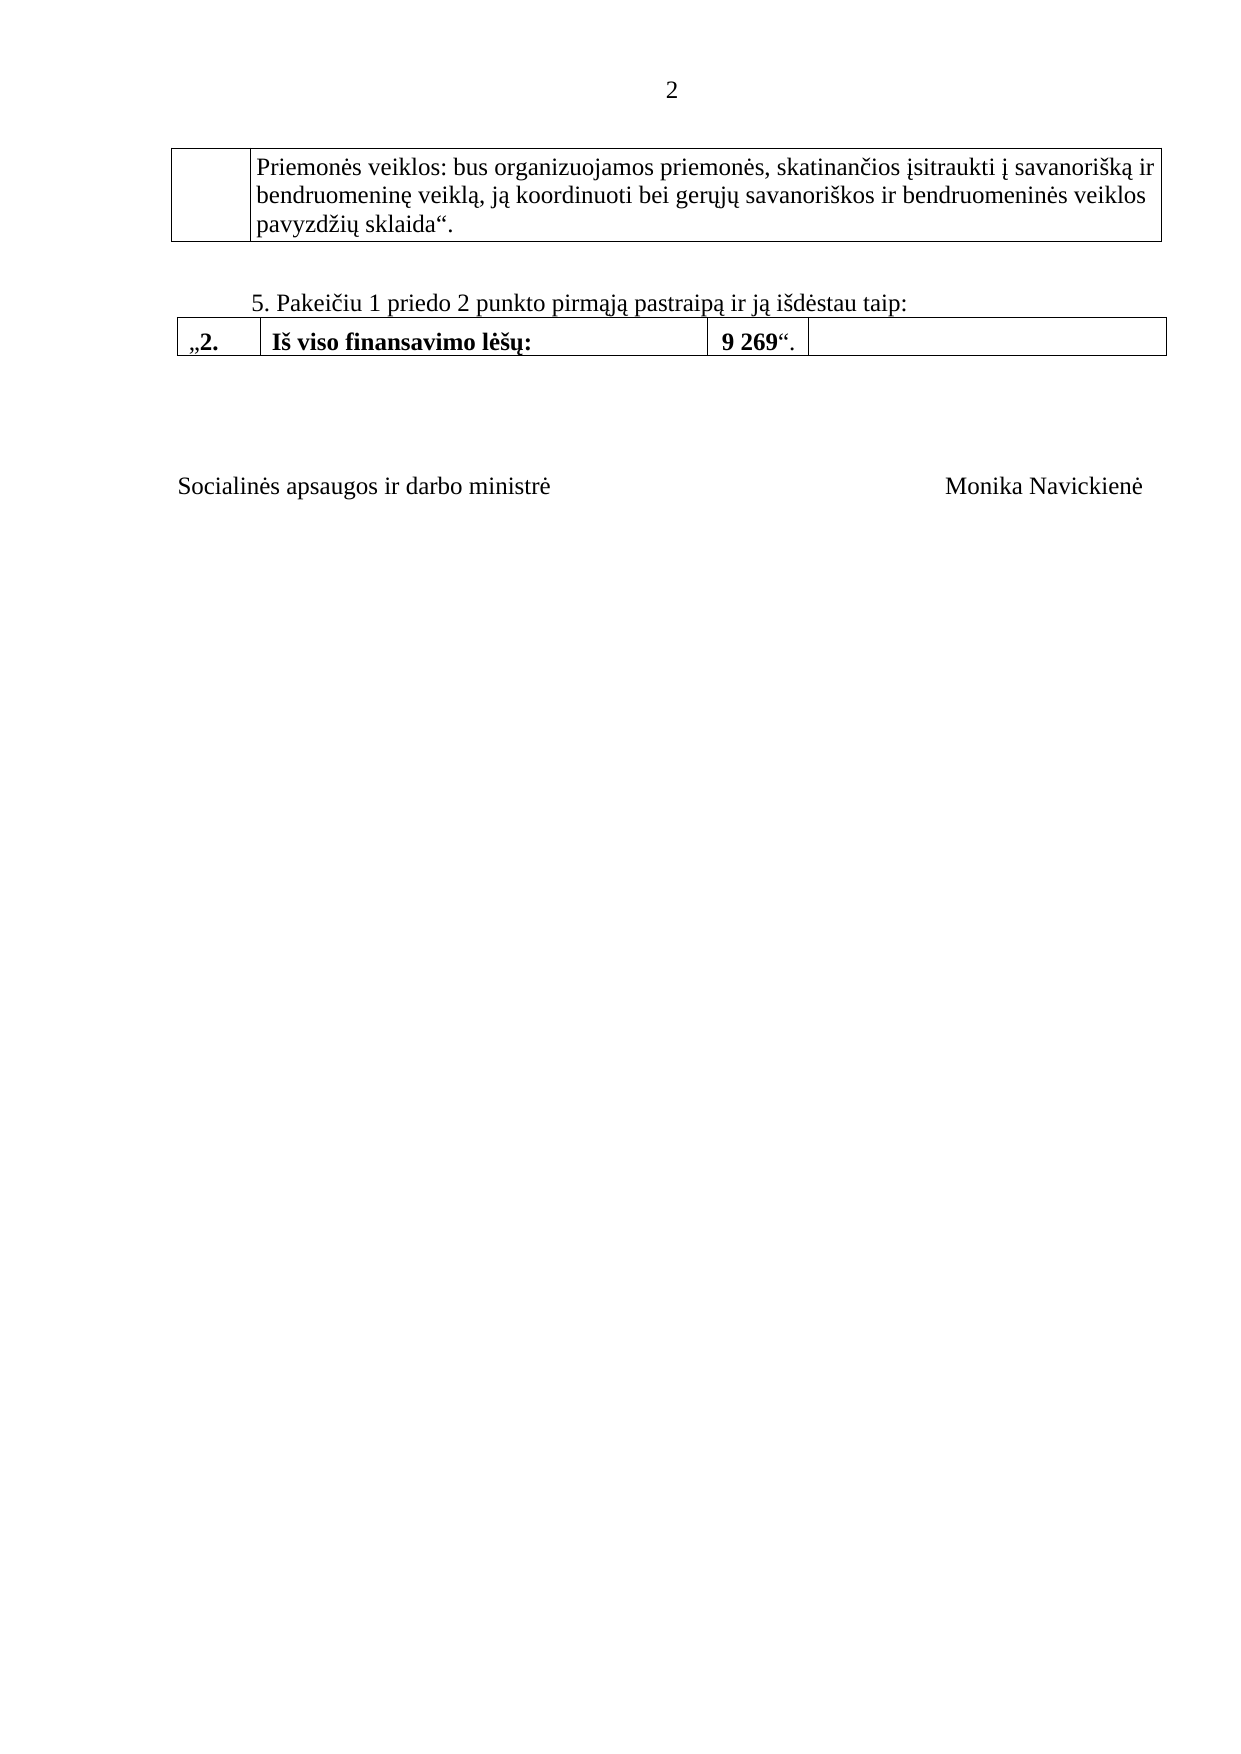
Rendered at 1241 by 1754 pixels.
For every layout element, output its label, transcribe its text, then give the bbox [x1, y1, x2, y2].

table_header Iš viso finansavimo lėšų: [261, 318, 707, 355]
table_cell [172, 149, 250, 241]
table_header [809, 318, 1166, 355]
table_cell Priemonės veiklos: bus organizuojamos priemonės, skatinančios įsitraukti į savanorišką ir bendruomeninę veiklą, ją koordinuoti bei gerųjų savanoriškos ir bendruomeninės veiklos pavyzdžių sklaida“. [251, 149, 1161, 241]
table_header 9 269“. [708, 318, 808, 355]
text Socialinės apsaugos ir darbo ministrė Monika Navickienė [177, 471, 1167, 500]
text 5. Pakeičiu 1 priedo 2 punkto pirmąją pastraipą ir ją išdėstau taip: [177, 279, 1167, 317]
table_header „2. [178, 318, 260, 355]
